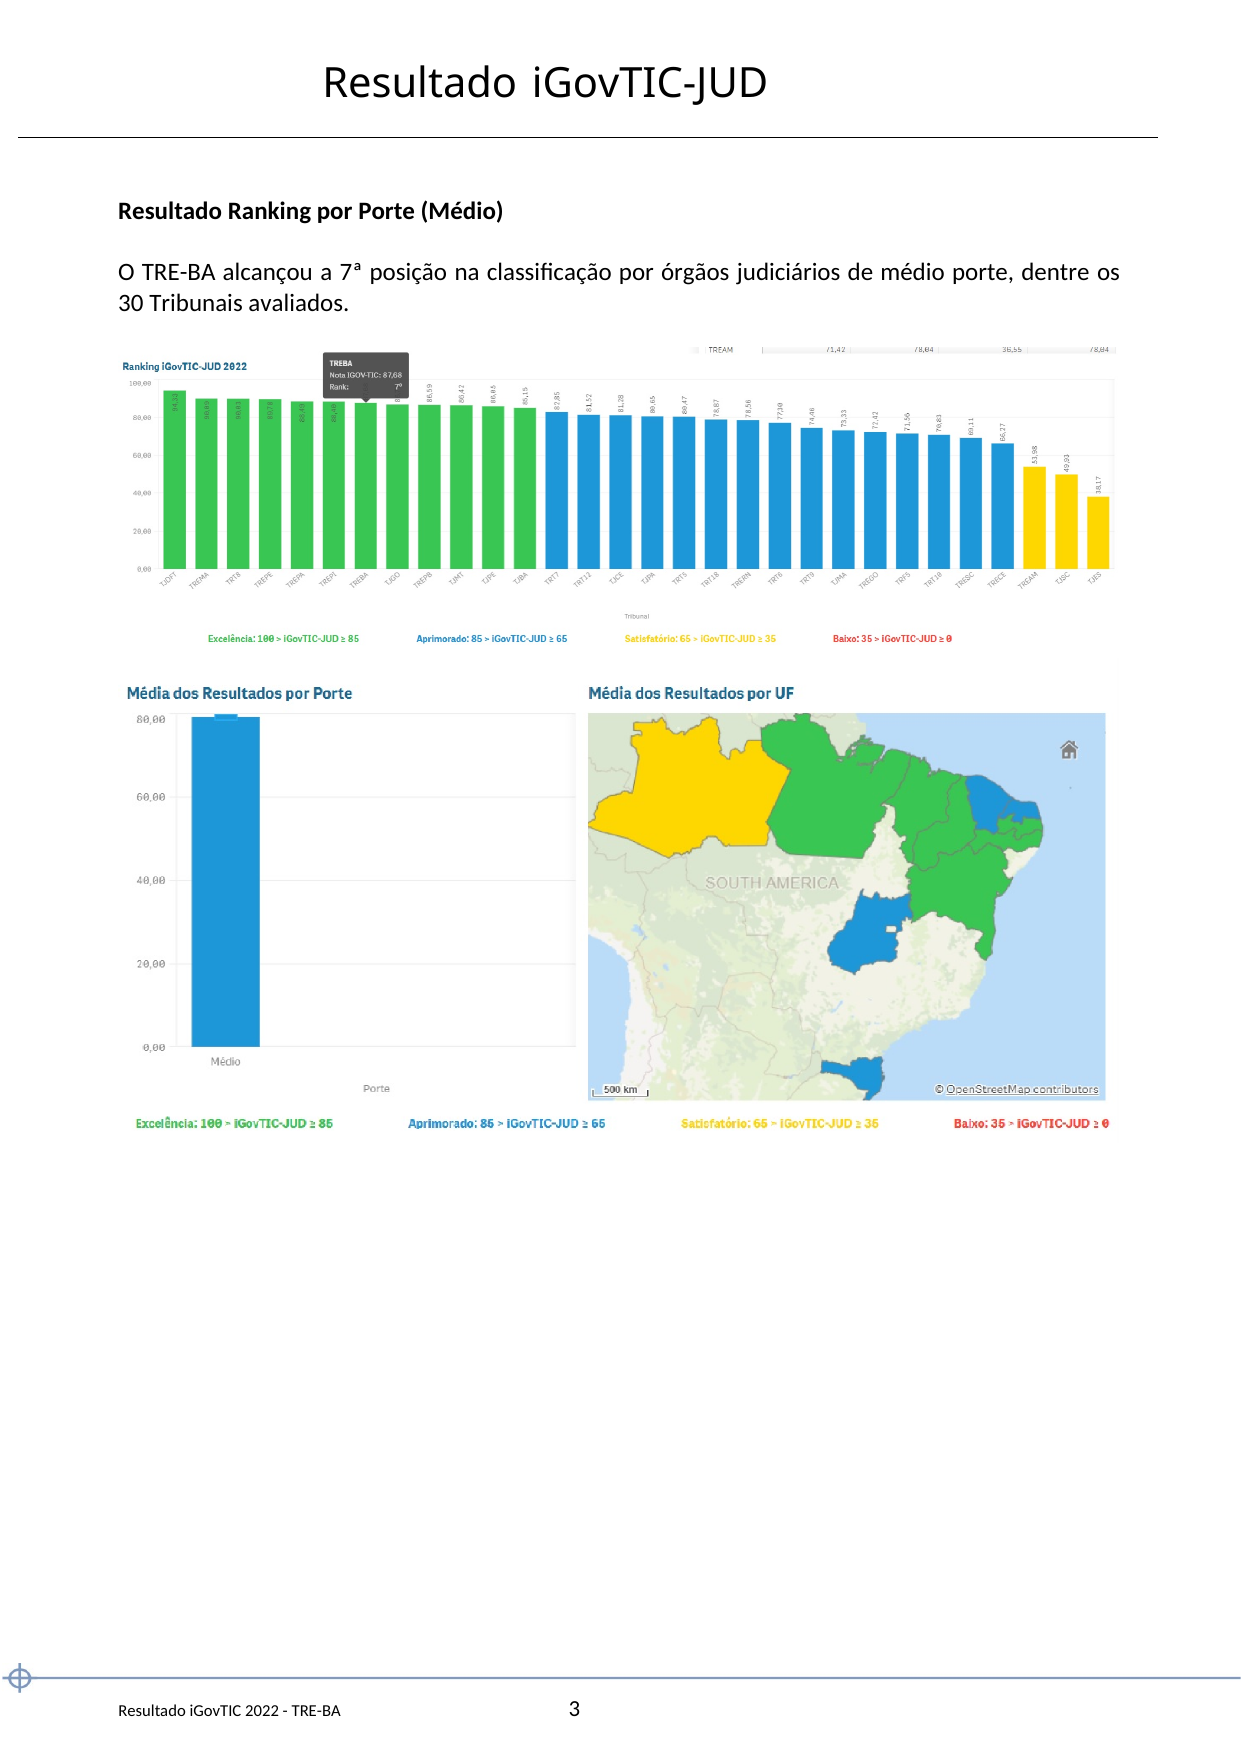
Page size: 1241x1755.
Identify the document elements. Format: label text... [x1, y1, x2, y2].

subtitle Resultado Ranking por Porte (Médio) [118, 195, 1145, 226]
text O TRE-BA alcançou a 7ª posição na classificação por órgãos judiciários de médio porte, dentre os 30 Tribunais avaliados. [118, 256, 1122, 317]
